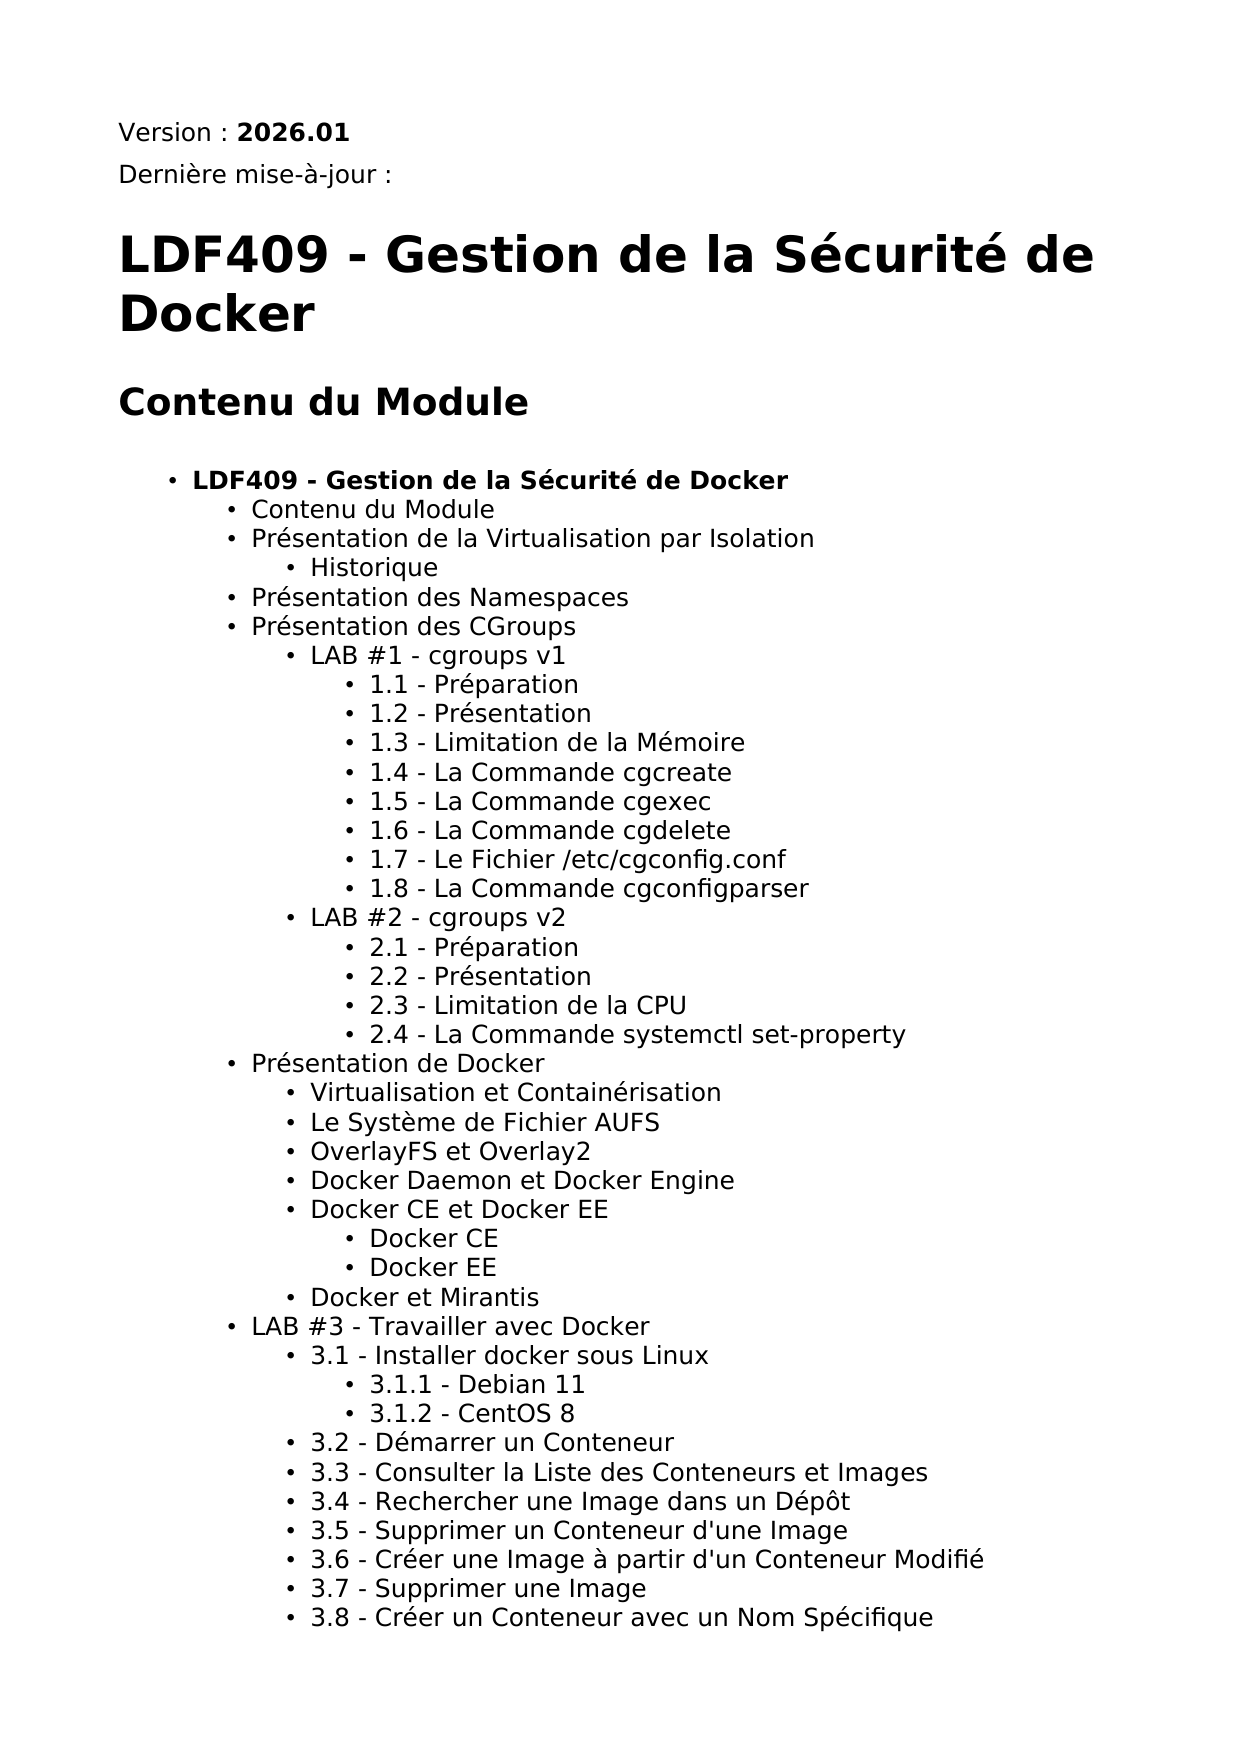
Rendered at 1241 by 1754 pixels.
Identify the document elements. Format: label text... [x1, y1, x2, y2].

list Présentation de Docker [236, 1049, 1122, 1078]
list 3.1.1 - Debian 11 [354, 1370, 1122, 1399]
list 3.5 - Supprimer un Conteneur d'une Image [295, 1516, 1122, 1545]
list LDF409 - Gestion de la Sécurité de Docker [177, 466, 1122, 495]
list 2.4 - La Commande systemctl set-property [354, 1020, 1122, 1049]
list 3.8 - Créer un Conteneur avec un Nom Spécifique [295, 1603, 1122, 1633]
list 3.2 - Démarrer un Conteneur [295, 1428, 1122, 1458]
list 3.4 - Rechercher une Image dans un Dépôt [295, 1487, 1122, 1516]
list 1.6 - La Commande cgdelete [354, 816, 1122, 845]
list Docker Daemon et Docker Engine [295, 1166, 1122, 1195]
list Historique [295, 553, 1122, 583]
list Docker CE [354, 1224, 1122, 1253]
list LAB #3 - Travailler avec Docker [236, 1312, 1122, 1341]
list Présentation de la Virtualisation par Isolation [236, 524, 1122, 553]
list 1.4 - La Commande cgcreate [354, 758, 1122, 787]
list Docker EE [354, 1253, 1122, 1283]
list LAB #2 - cgroups v2 [295, 903, 1122, 933]
list 3.3 - Consulter la Liste des Conteneurs et Images [295, 1458, 1122, 1487]
list Présentation des Namespaces [236, 583, 1122, 612]
list 2.3 - Limitation de la CPU [354, 991, 1122, 1020]
subtitle LDF409 - Gestion de la Sécurité de Docker [118, 226, 1122, 343]
list 2.2 - Présentation [354, 962, 1122, 991]
list LAB #1 - cgroups v1 [295, 641, 1122, 670]
list 1.7 - Le Fichier /etc/cgconfig.conf [354, 845, 1122, 874]
list 1.2 - Présentation [354, 699, 1122, 728]
list 1.1 - Préparation [354, 670, 1122, 699]
text Version : 2026.01 [118, 118, 1122, 147]
list Le Système de Fichier AUFS [295, 1108, 1122, 1137]
subtitle Contenu du Module [118, 380, 1122, 424]
list 2.1 - Préparation [354, 933, 1122, 962]
list OverlayFS et Overlay2 [295, 1137, 1122, 1166]
list 3.7 - Supprimer une Image [295, 1574, 1122, 1603]
text Dernière mise-à-jour : [118, 160, 1122, 189]
list 3.1.2 - CentOS 8 [354, 1399, 1122, 1428]
list Docker CE et Docker EE [295, 1195, 1122, 1224]
list 3.6 - Créer une Image à partir d'un Conteneur Modifié [295, 1545, 1122, 1574]
list Virtualisation et Containérisation [295, 1078, 1122, 1108]
list 1.5 - La Commande cgexec [354, 787, 1122, 816]
list Contenu du Module [236, 495, 1122, 524]
list 1.3 - Limitation de la Mémoire [354, 728, 1122, 758]
list Présentation des CGroups [236, 612, 1122, 641]
list Docker et Mirantis [295, 1283, 1122, 1312]
list 1.8 - La Commande cgconfigparser [354, 874, 1122, 903]
list 3.1 - Installer docker sous Linux [295, 1341, 1122, 1370]
